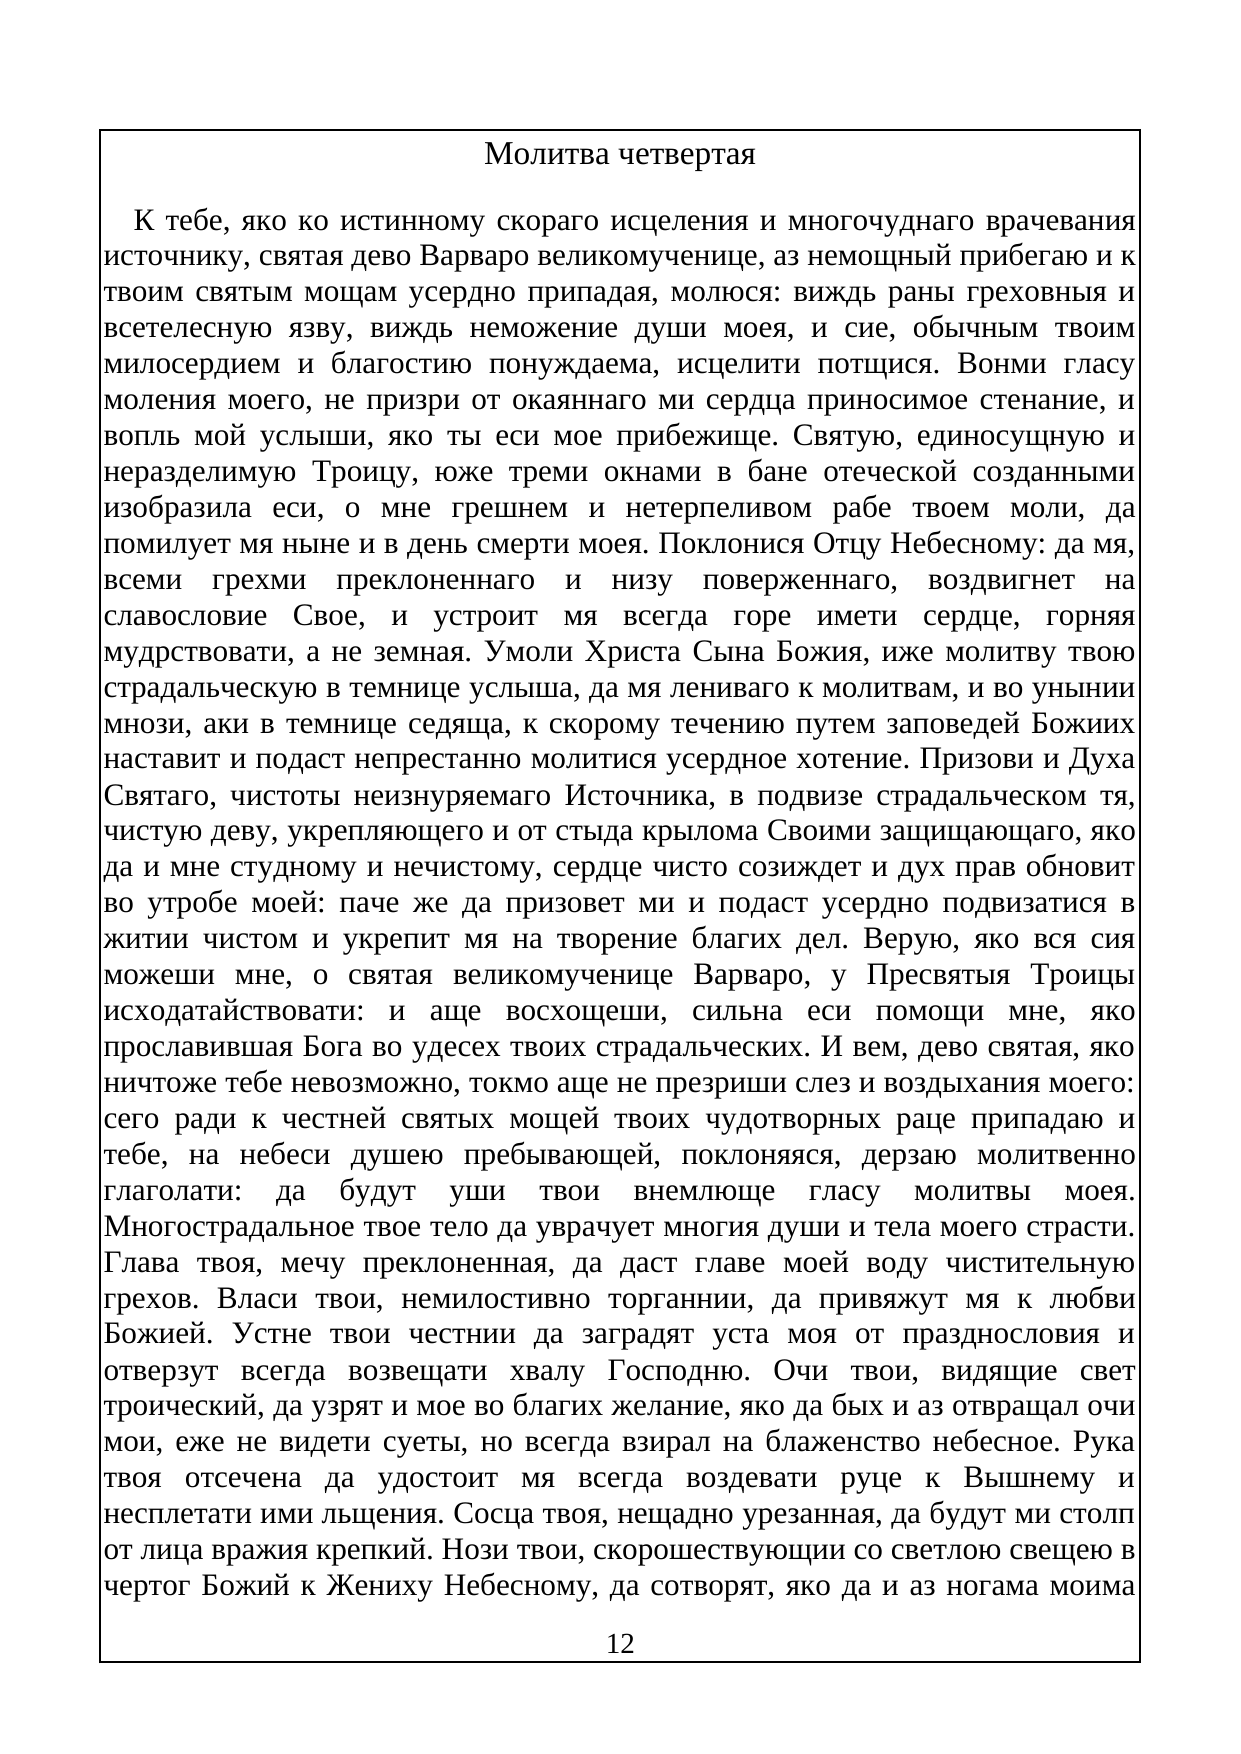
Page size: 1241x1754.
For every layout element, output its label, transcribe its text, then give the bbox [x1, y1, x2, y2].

text К тебе, яко ко истинному скораго исцеления и многочуднаго врачевания источнику, святая дево Варваро великомученице, аз немощный прибегаю и к твоим святым мощам усердно припадая, молюся: виждь раны греховныя и всетелесную язву, виждь неможение души моея, и сие, обычным твоим милосердием и благостию понуждаема, исцелити потщися. Вонми гласу моления моего, не призри от окаяннаго ми сердца приносимое стенание, и вопль мой услыши, яко ты еси мое прибежище. Святую, единосущную и неразделимую Троицу, юже треми окнами в бане отеческой созданными изобразила еси, о мне грешнем и нетерпеливом рабе твоем моли, да помилует мя ныне и в день смерти моея. Поклонися Отцу Небесному: да мя, всеми грехми преклоненнаго и низу поверженнаго, воздвигнет на славословие Свое, и устроит мя всегда горе имети сердце, горняя мудрствовати, а не земная. Умоли Христа Сына Божия, иже молитву твою страдальческую в темнице услыша, да мя лениваго к молитвам, и во унынии мнози, аки в темнице седяща, к скорому течению путем заповедей Божиих наставит и подаст непрестанно молитися усердное хотение. Призови и Духа Святаго, чистоты неизнуряемаго Источника, в подвизе страдальческом тя, чистую деву, укрепляющего и от стыда крылома Своими защищающаго, яко да и мне студному и нечистому, сердце чисто созиждет и дух прав обновит во утробе моей: паче же да призовет ми и подаст усердно подвизатися в житии чистом и укрепит мя на творение благих дел. Верую, яко вся сия можеши мне, о святая великомученице Варваро, у Пресвятыя Троицы исходатайствовати: и аще восхощеши, сильна еси помощи мне, яко прославившая Бога во удесех твоих страдальческих. И вем, дево святая, яко ничтоже тебе невозможно, токмо аще не презриши слез и воздыхания моего: сего ради к честней святых мощей твоих чудотворных раце припадаю и тебе, на небеси душею пребывающей, поклоняяся, дерзаю молитвенно глаголати: да будут уши твои внемлюще гласу молитвы моея. Многострадальное твое тело да уврачует многия души и тела моего страсти. Глава твоя, мечу преклоненная, да даст главе моей воду чистительную грехов. Власи твои, немилостивно торганнии, да привяжут мя к любви Божией. Устне твои честнии да заградят уста моя от празднословия и отверзут всегда возвещати хвалу Господню. Очи твои, видящие свет троический, да узрят и мое во благих желание, яко да бых и аз отвращал очи мои, еже не видети суеты, но всегда взирал на блаженство небесное. Рука твоя отсечена да удостоит мя всегда воздевати руце к Вышнему и несплетати ими льщения. Сосца твоя, нещадно урезанная, да будут ми столп от лица вражия крепкий. Нози твои, скорошествующии со светлою свещею в чертог Божий к Жениху Небесному, да сотворят, яко да и аз ногама моима [103, 201, 1137, 1602]
subtitle Молитва четвертая [103, 133, 1137, 171]
